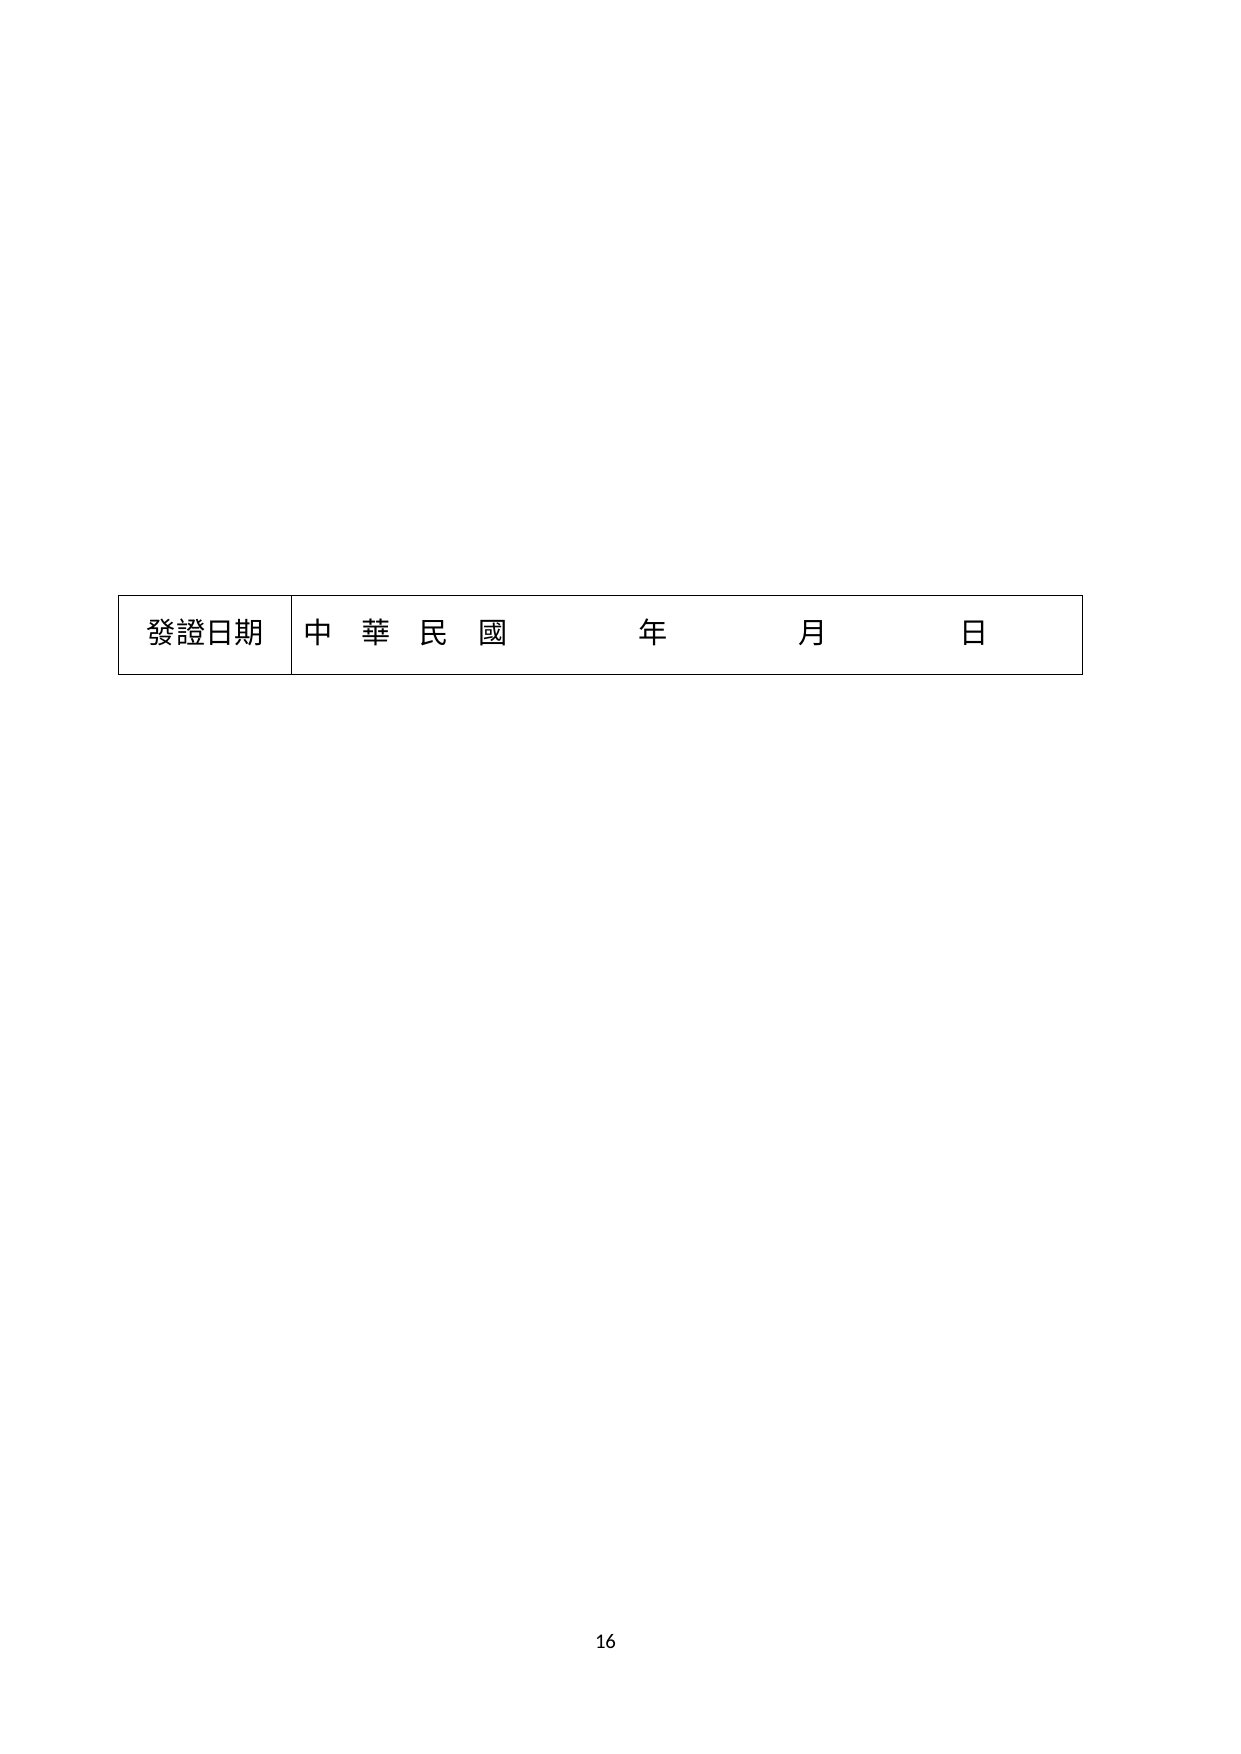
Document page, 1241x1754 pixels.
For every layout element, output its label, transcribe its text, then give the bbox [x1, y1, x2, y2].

table_cell 中 華 民 國 年 月 日 [292, 596, 1082, 673]
table_cell 發證日期 [119, 596, 291, 673]
